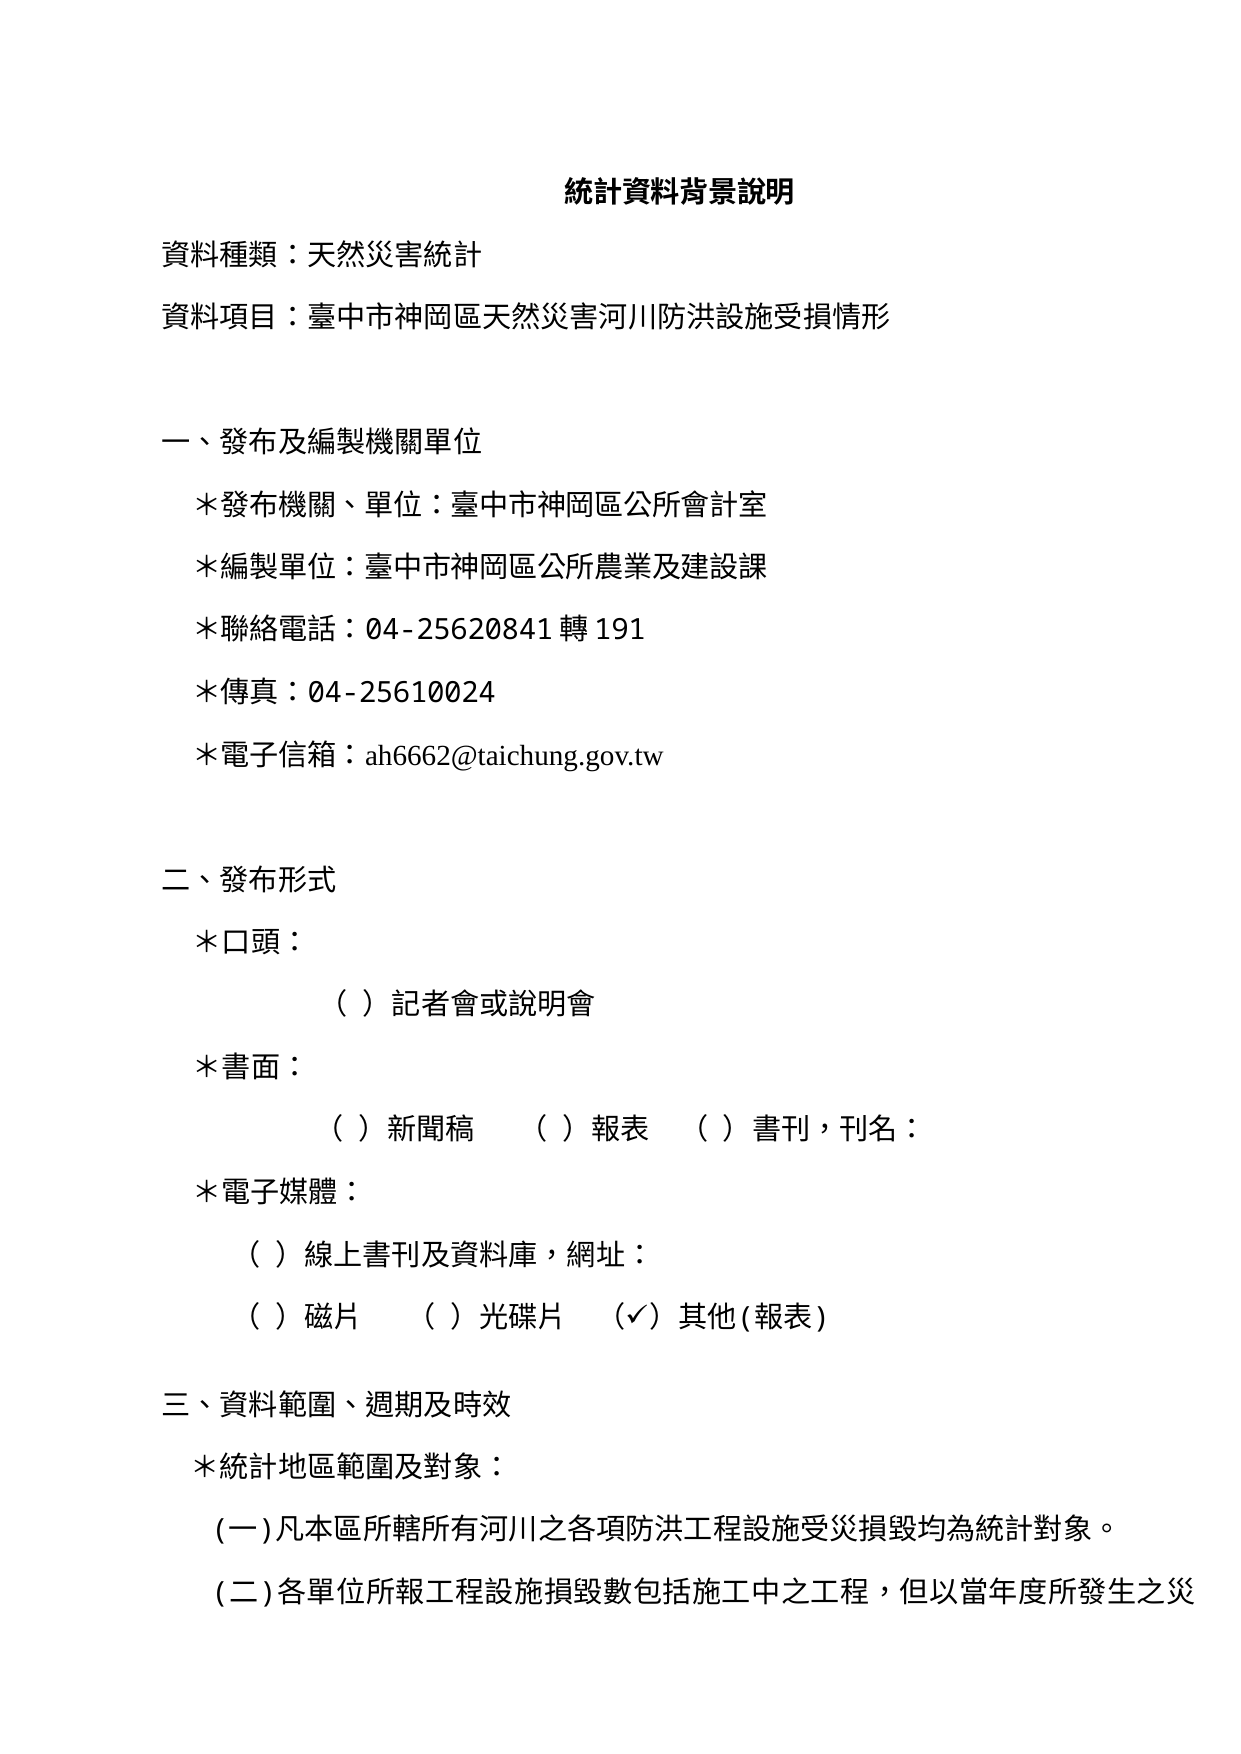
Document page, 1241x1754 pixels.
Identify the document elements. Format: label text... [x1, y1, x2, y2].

table_header 統計資料背景說明 資料種類：天然災害統計 資料項目：臺中市神岡區天然災害河川防洪設施受損情形 一、發布及編製機關單位 ＊發布機關、單位：臺中市神岡區公所會計室 ＊編製單位：臺中市神岡區公所農業及建設課 ＊聯絡電話：04-25620841轉191 ＊傳真：04-25610024 ＊電子信箱：ah6662@taichung.gov.tw 二、發布形式 口頭： （ ）記者會或說明會 書面： （ ）新聞稿 （ ）報表 （ ）書刊，刊名： ＊電子媒體： （ ）線上書刊及資料庫，網址： （ ）磁片 （ ）光碟片 （）其他(報表) 三、資料範圍、週期及時效 ＊統計地區範圍及對象： (一)凡本區所轄所有河川之各項防洪工程設施受災損毀均為統計對象。 (二)各單位所報工程設施損毀數包括施工中之工程，但以當年度所發生之災 [150, 148, 1209, 1638]
